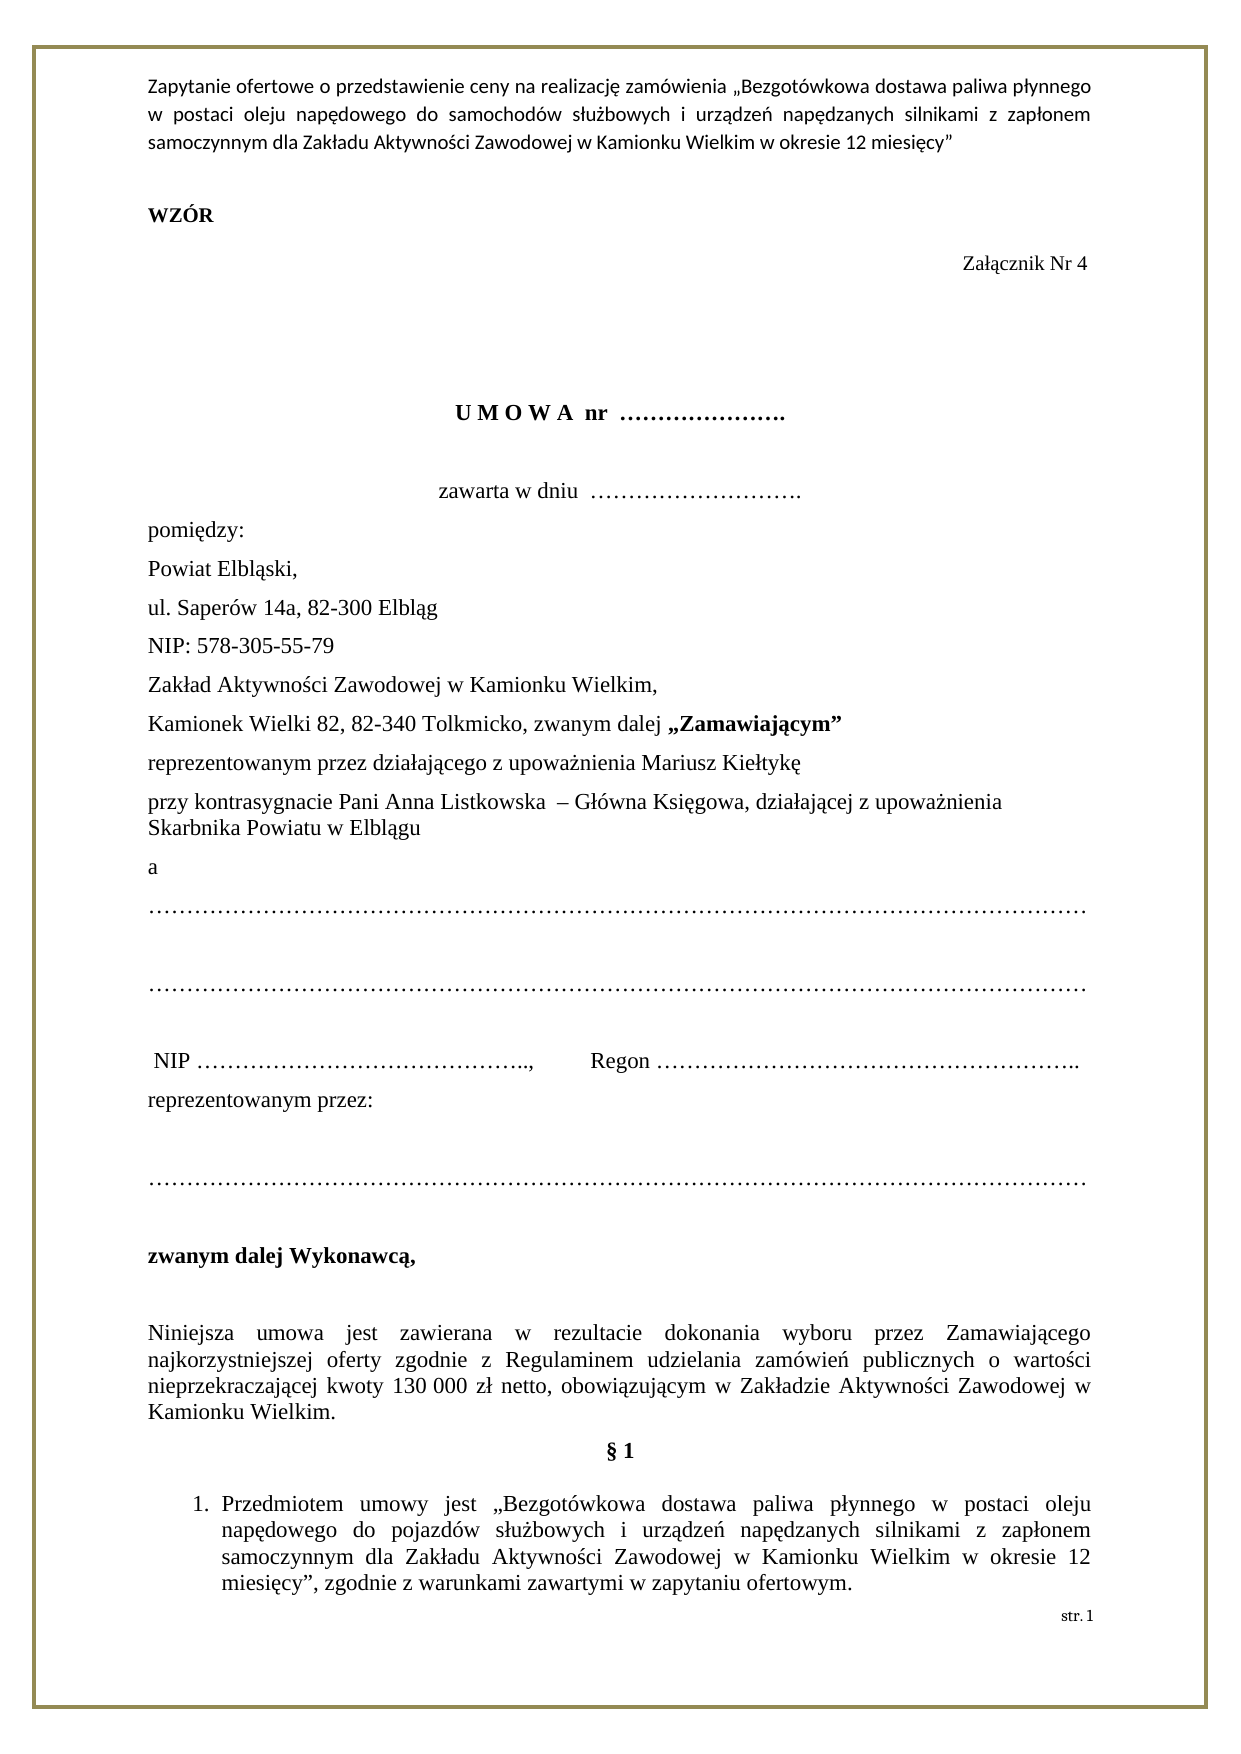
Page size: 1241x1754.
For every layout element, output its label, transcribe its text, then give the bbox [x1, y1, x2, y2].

text Niniejsza umowa jest zawierana w rezultacie dokonania wyboru przez Zamawiającego najkorzystniejszej oferty zgodnie z Regulaminem udzielania zamówień publicznych o wartości nieprzekraczającej kwoty 130 000 zł netto, obowiązującym w Zakładzie Aktywności Zawodowej w Kamionku Wielkim. [148, 1319, 1092, 1425]
text …………………………………………………………………………………………………………… [148, 892, 1092, 918]
text pomiędzy: [148, 516, 1092, 542]
text § 1 [148, 1437, 1092, 1464]
text NIP …………………………………….., Regon ……………………………………………….. [148, 1047, 1092, 1074]
text ul. Saperów 14a, 82-300 Elbląg [148, 594, 1092, 620]
text U M O W A nr …………………. [148, 399, 1092, 426]
text zawarta w dniu ………………………. [148, 477, 1092, 503]
text przy kontrasygnacie Pani Anna Listkowska – Główna Księgowa, działającej z upoważnienia Skarbnika Powiatu w Elblągu [148, 788, 1092, 841]
list Przedmiotem umowy jest „Bezgotówkowa dostawa paliwa płynnego w postaci oleju napędowego do pojazdów służbowych i urządzeń napędzanych silnikami z zapłonem samoczynnym dla Zakładu Aktywności Zawodowej w Kamionku Wielkim w okresie 12 miesięcy”, zgodnie z warunkami zawartymi w zapytaniu ofertowym. [192, 1490, 1092, 1595]
text Powiat Elbląski, [148, 555, 1092, 581]
text …………………………………………………………………………………………………………… [148, 970, 1092, 996]
text reprezentowanym przez działającego z upoważnienia Mariusz Kiełtykę [148, 749, 1092, 775]
text a [148, 853, 1092, 879]
text …………………………………………………………………………………………………………… [148, 1164, 1092, 1190]
text Kamionek Wielki 82, 82-340 Tolkmicko, zwanym dalej „Zamawiającym” [148, 710, 1092, 737]
text WZÓR [148, 203, 1092, 227]
text Zakład Aktywności Zawodowej w Kamionku Wielkim, [148, 671, 1092, 698]
text reprezentowanym przez: [148, 1086, 1092, 1113]
text zwanym dalej Wykonawcą, [148, 1242, 1092, 1268]
text NIP: 578-305-55-79 [148, 632, 1092, 659]
text Załącznik Nr 4 [148, 251, 1092, 275]
